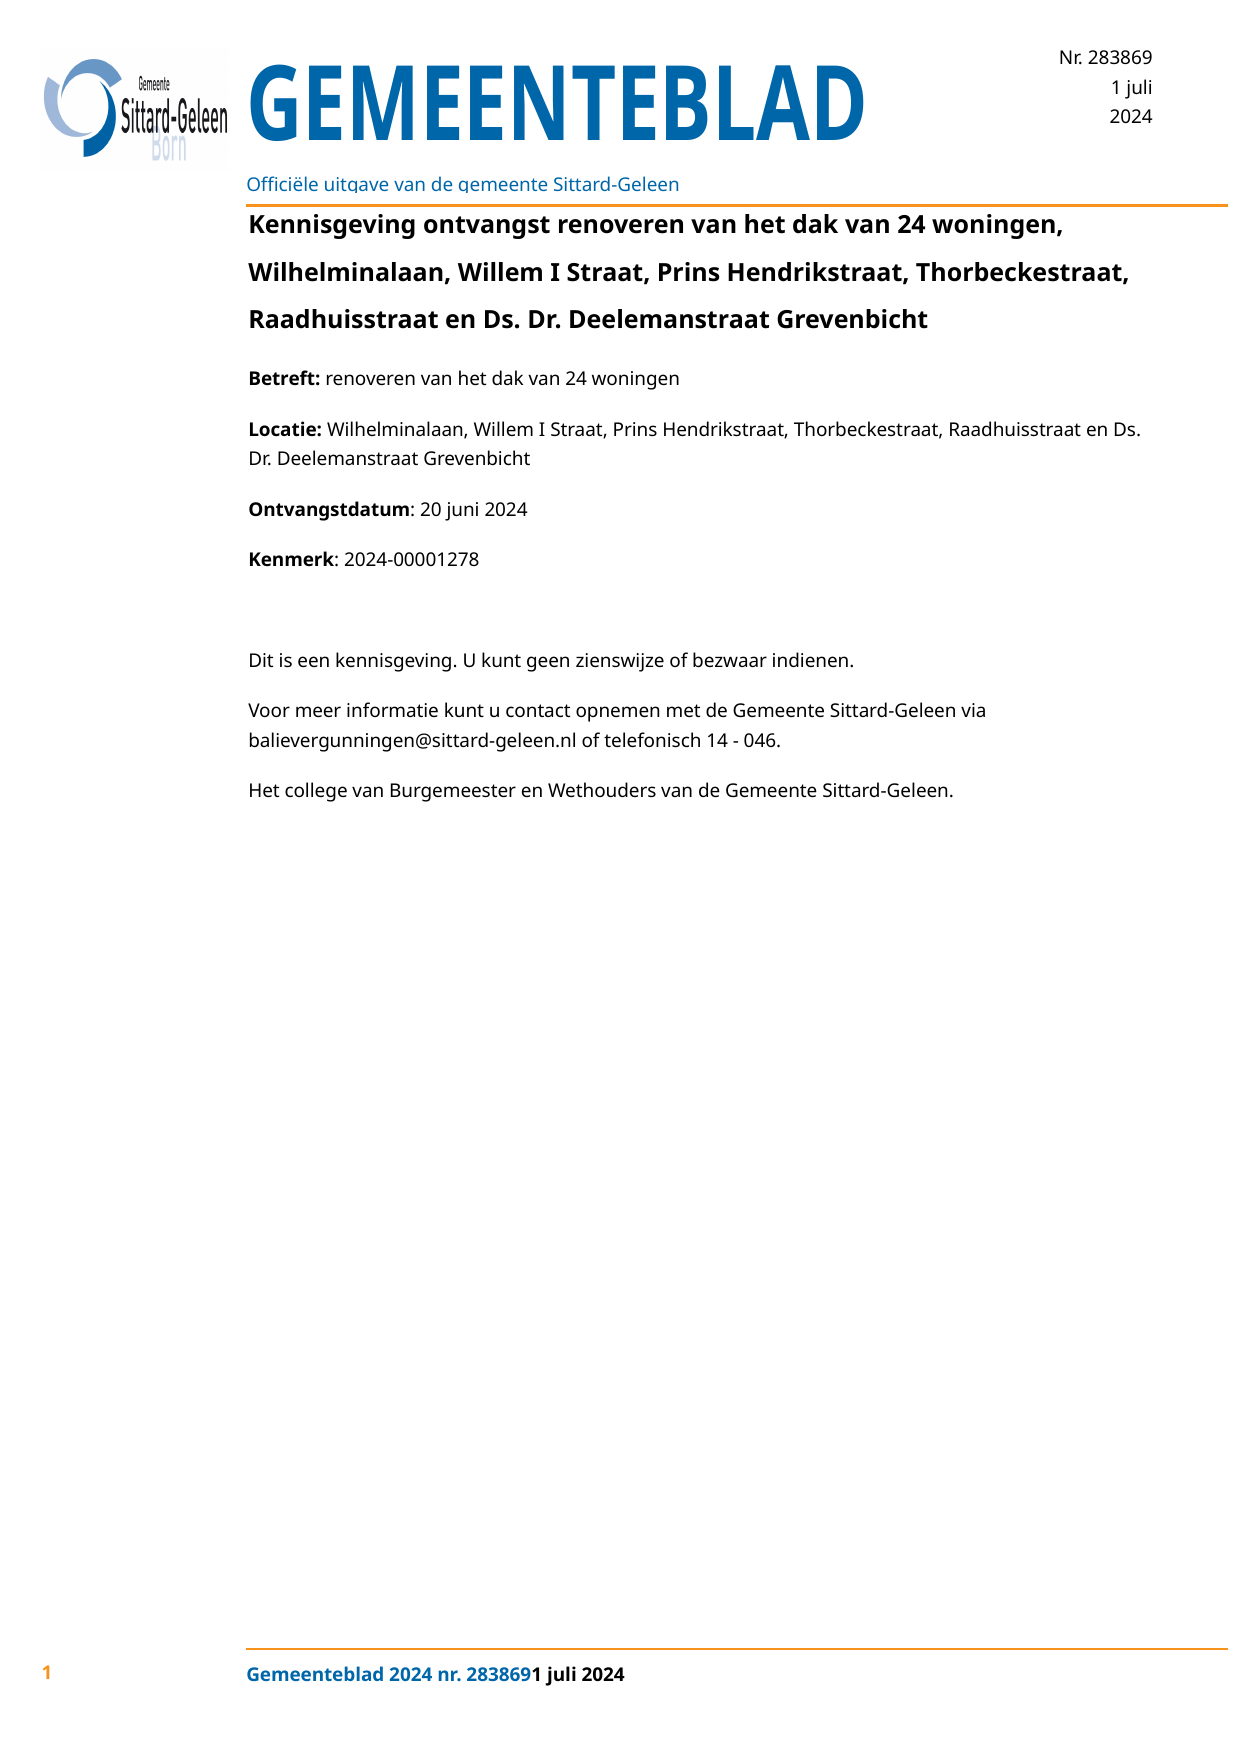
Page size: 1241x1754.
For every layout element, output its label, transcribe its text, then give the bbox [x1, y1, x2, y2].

text Voor meer informatie kunt u contact opnemen met de Gemeente Sittard-Geleen via balievergunningen@sittard-geleen.nl of telefonisch 14 - 046. [248, 698, 1152, 753]
text Betreft: renoveren van het dak van 24 woningen [248, 366, 1152, 391]
text Ontvangstdatum: 20 juni 2024 [248, 496, 1152, 522]
text Locatie: Wilhelminalaan, Willem I Straat, Prins Hendrikstraat, Thorbeckestraat, Raadhuisstraat en Ds. Dr. Deelemanstraat Grevenbicht [248, 416, 1152, 471]
text Het college van Burgemeester en Wethouders van de Gemeente Sittard-Geleen. [248, 778, 1152, 803]
text Kenmerk: 2024-00001278 [248, 546, 1152, 572]
text Kennisgeving ontvangst renoveren van het dak van 24 woningen, Wilhelminalaan, Willem I Straat, Prins Hendrikstraat, Thorbeckestraat, Raadhuisstraat en Ds. Dr. Deelemanstraat Grevenbicht [248, 207, 1152, 336]
picture [41, 47, 231, 172]
text Dit is een kennisgeving. U kunt geen zienswijze of bezwaar indienen. [248, 647, 1152, 673]
